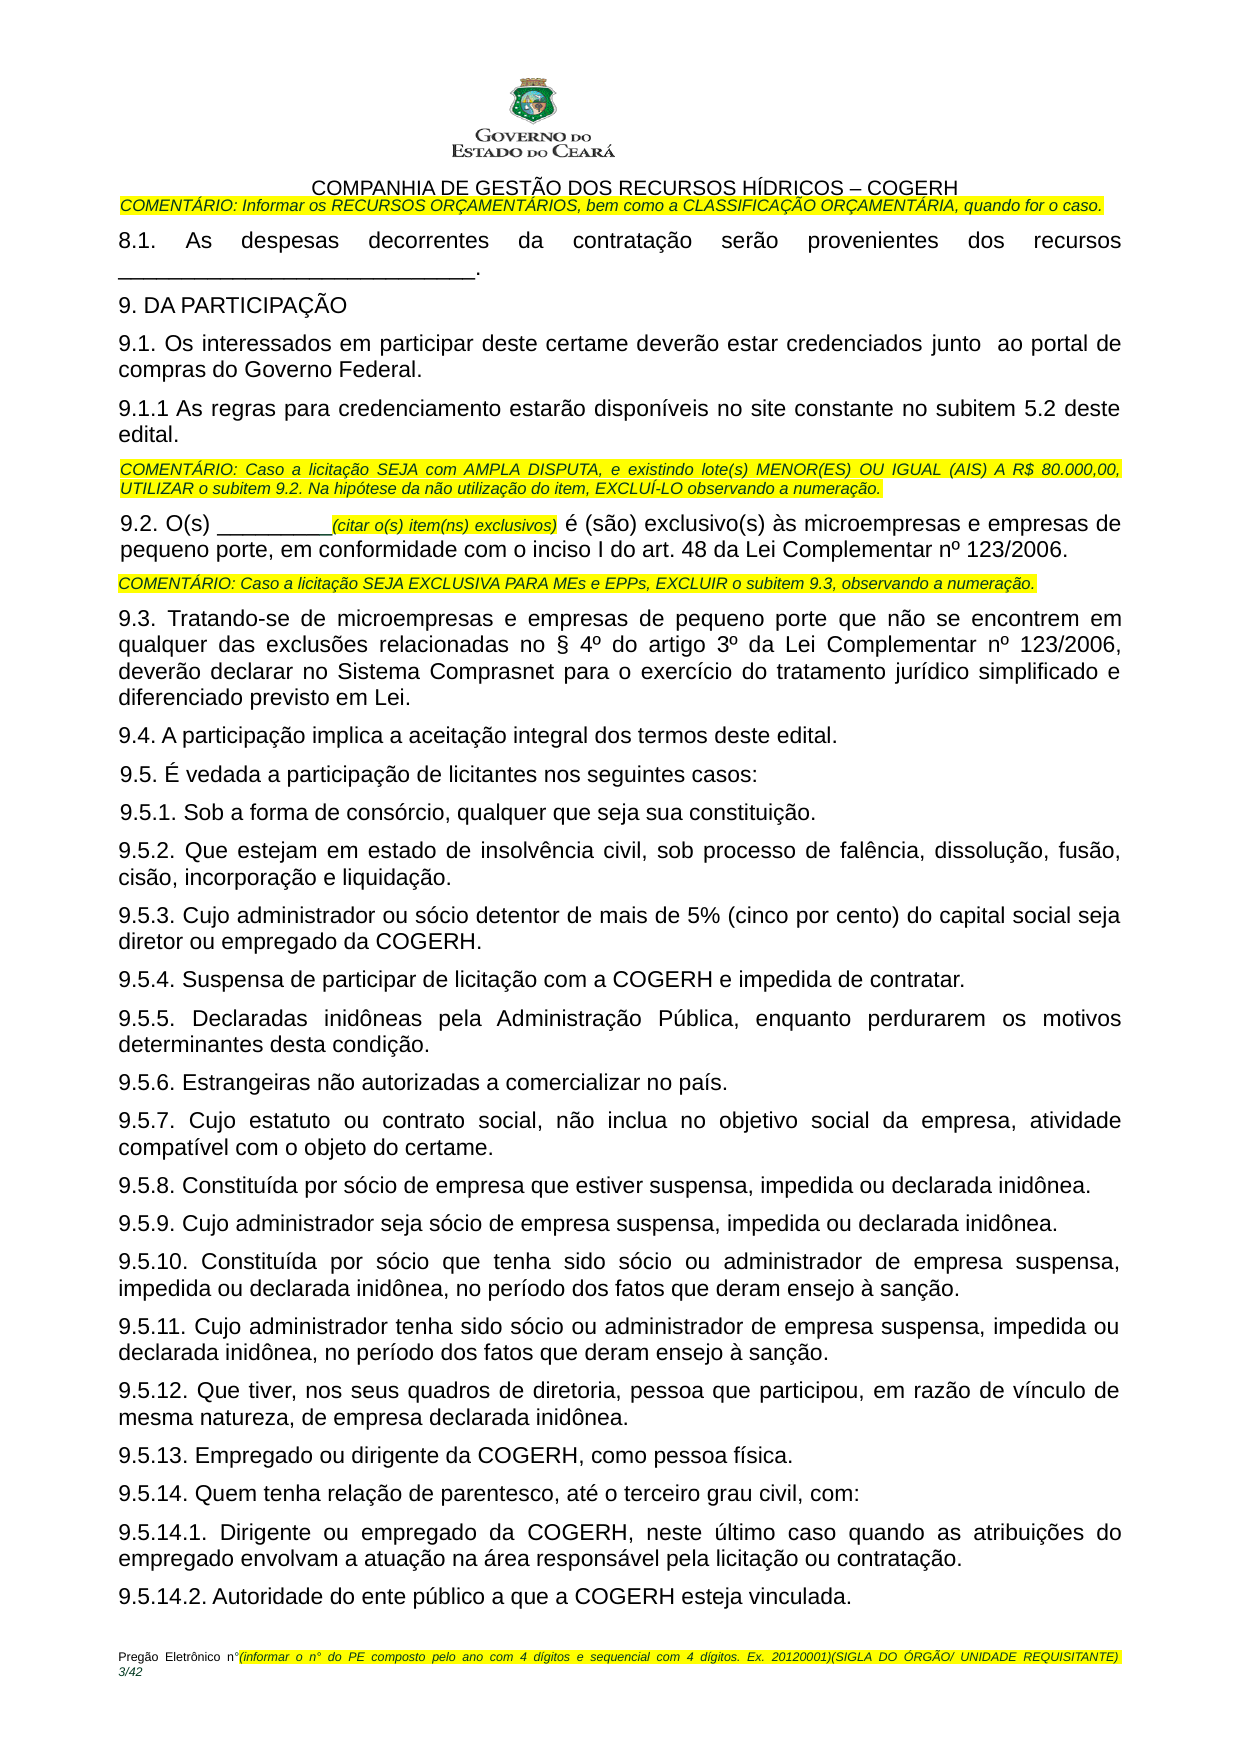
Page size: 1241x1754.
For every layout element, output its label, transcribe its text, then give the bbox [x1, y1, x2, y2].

text 9.5.9. Cujo administrador seja sócio de empresa suspensa, impedida ou declarada inidônea. [118, 1210, 1121, 1236]
text 9.5.14.1. Dirigente ou empregado da COGERH, neste último caso quando as atribuições do empregado envolvam a atuação na área responsável pela licitação ou contratação. [118, 1518, 1122, 1571]
text 9.5.5. Declaradas inidôneas pela Administração Pública, enquanto perdurarem os motivos determinantes desta condição. [118, 1004, 1122, 1057]
text 9.4. A participação implica a aceitação integral dos termos deste edital. [118, 722, 1122, 749]
text 9.1. Os interessados em participar deste certame deverão estar credenciados junto ao portal de compras do Governo Federal. [118, 330, 1122, 383]
text COMENTÁRIO: Informar os RECURSOS ORÇAMENTÁRIOS, bem como a CLASSIFICAÇÃO ORÇAMENTÁRIA, quando for o caso. [120, 196, 1122, 215]
text COMENTÁRIO: Caso a licitação SEJA EXCLUSIVA PARA MEs e EPPs, EXCLUIR o subitem 9.3, observando a numeração. [118, 574, 1122, 593]
text 9.1.1 As regras para credenciamento estarão disponíveis no site constante no subitem 5.2 deste edital. [118, 395, 1122, 447]
text 9.5.10. Constituída por sócio que tenha sido sócio ou administrador de empresa suspensa, impedida ou declarada inidônea, no período dos fatos que deram ensejo à sanção. [118, 1248, 1121, 1301]
text 8.1. As despesas decorrentes da contratação serão provenientes dos recursos ____________________________. [118, 227, 1122, 280]
text 9.3. Tratando-se de microempresas e empresas de pequeno porte que não se encontrem em qualquer das exclusões relacionadas no § 4º do artigo 3º da Lei Complementar nº 123/2006, deverão declarar no Sistema Comprasnet para o exercício do tratamento jurídico simplificado e diferenciado previsto em Lei. [118, 605, 1122, 711]
text 9.5.7. Cujo estatuto ou contrato social, não inclua no objetivo social da empresa, atividade compatível com o objeto do certame. [118, 1107, 1122, 1160]
text 9.5.11. Cujo administrador tenha sido sócio ou administrador de empresa suspensa, impedida ou declarada inidônea, no período dos fatos que deram ensejo à sanção. [118, 1313, 1121, 1366]
text 9.5. É vedada a participação de licitantes nos seguintes casos: [119, 761, 1122, 787]
text 9.5.8. Constituída por sócio de empresa que estiver suspensa, impedida ou declarada inidônea. [118, 1172, 1122, 1198]
text 9.5.13. Empregado ou dirigente da COGERH, como pessoa física. [118, 1442, 1121, 1468]
text 9.5.12. Que tiver, nos seus quadros de diretoria, pessoa que participou, em razão de vínculo de mesma natureza, de empresa declarada inidônea. [118, 1377, 1121, 1430]
text 9.5.14. Quem tenha relação de parentesco, até o terceiro grau civil, com: [118, 1480, 1122, 1507]
text 9.5.4. Suspensa de participar de licitação com a COGERH e impedida de contratar. [118, 966, 1122, 993]
text COMENTÁRIO: Caso a licitação SEJA com AMPLA DISPUTA, e existindo lote(s) MENOR(ES) OU IGUAL (AIS) A R$ 80.000,00, UTILIZAR o subitem 9.2. Na hipótese da não utilização do item, EXCLUÍ-LO observando a numeração. [120, 459, 1122, 498]
text 9. DA PARTICIPAÇÃO [118, 292, 1122, 318]
text 9.2. O(s) _________(citar o(s) item(ns) exclusivos) é (são) exclusivo(s) às microempresas e empresas de pequeno porte, em conformidade com o inciso I do art. 48 da Lei Complementar nº 123/2006. [120, 509, 1122, 562]
text 9.5.2. Que estejam em estado de insolvência civil, sob processo de falência, dissolução, fusão, cisão, incorporação e liquidação. [118, 837, 1122, 890]
text 9.5.3. Cujo administrador ou sócio detentor de mais de 5% (cinco por cento) do capital social seja diretor ou empregado da COGERH. [118, 902, 1121, 954]
text 9.5.1. Sob a forma de consórcio, qualquer que seja sua constituição. [119, 799, 1122, 825]
text 9.5.6. Estrangeiras não autorizadas a comercializar no país. [118, 1069, 1122, 1095]
text 9.5.14.2. Autoridade do ente público a que a COGERH esteja vinculada. [118, 1583, 1122, 1609]
